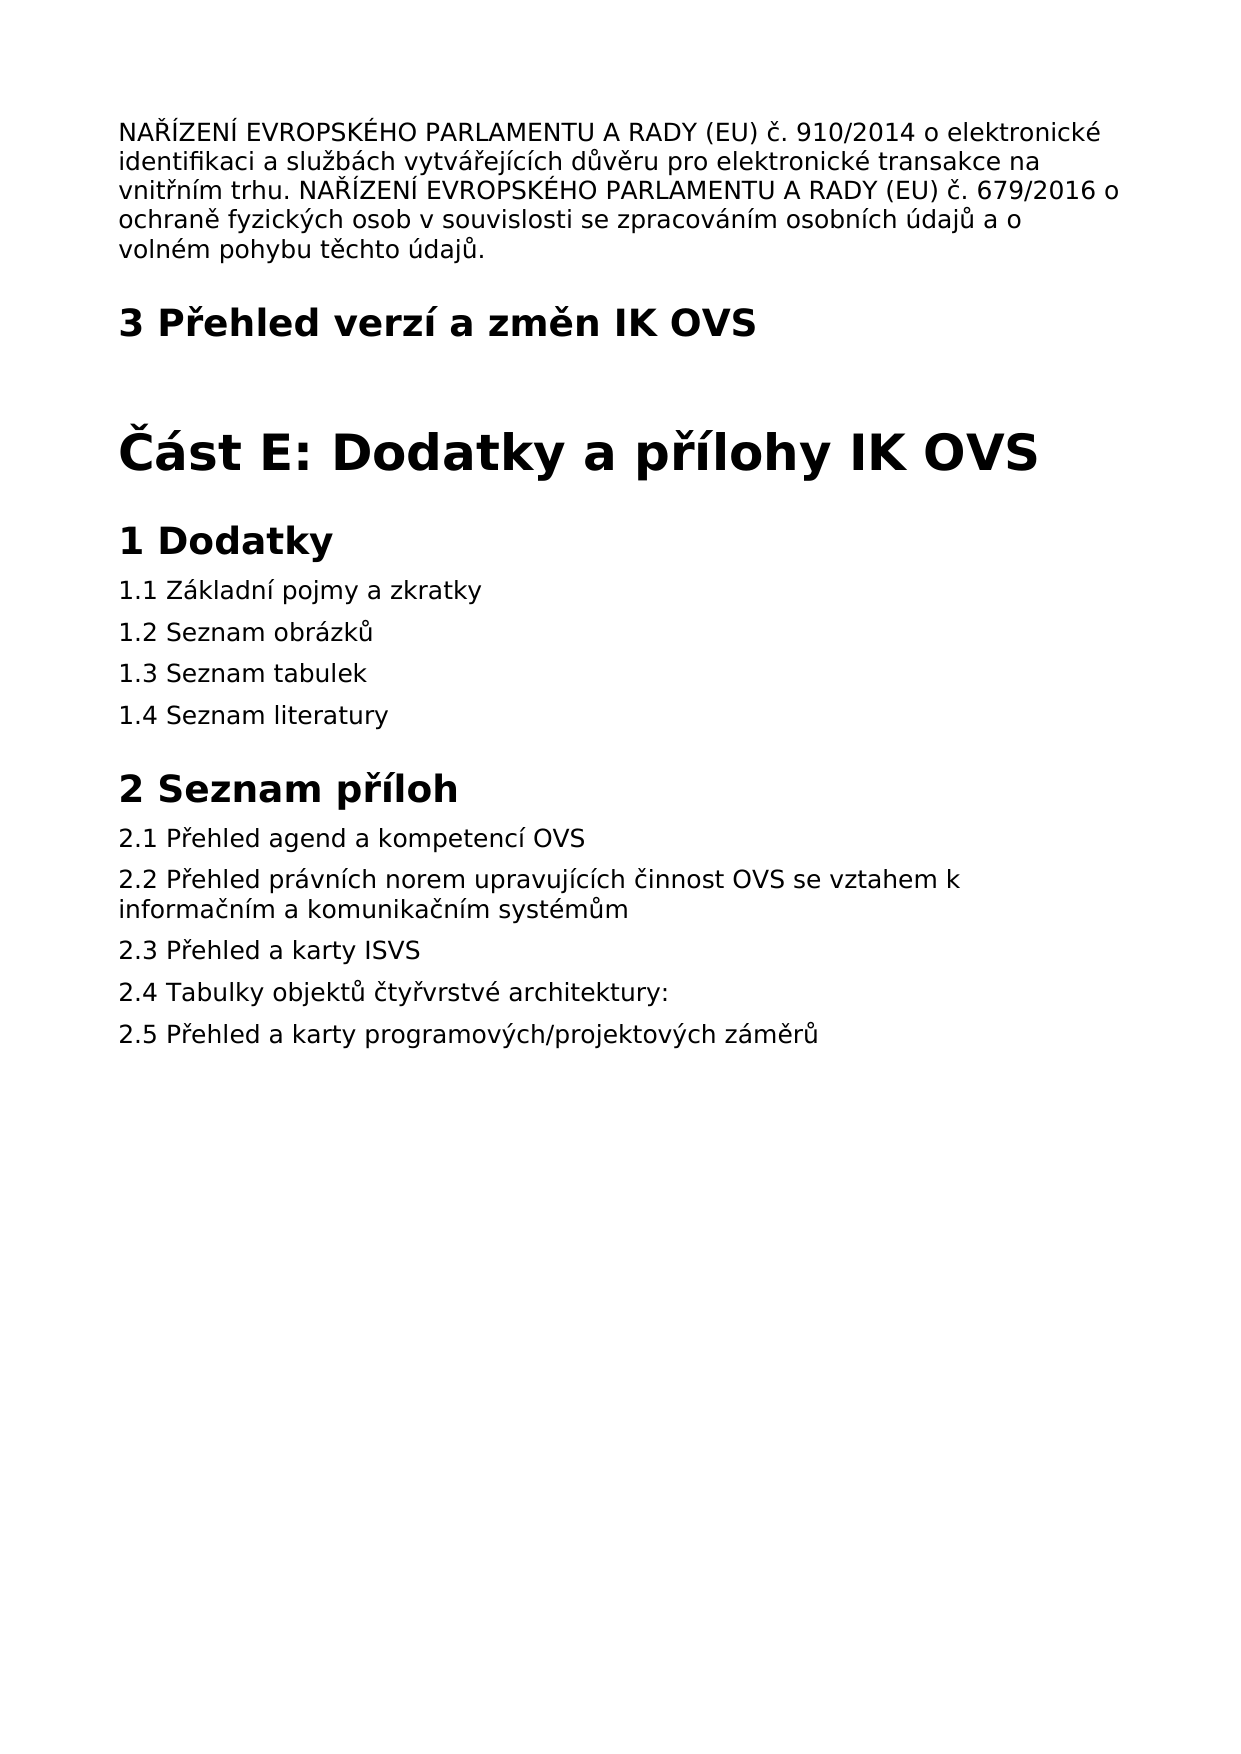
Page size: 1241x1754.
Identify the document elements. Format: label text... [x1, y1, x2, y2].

text 1.1 Základní pojmy a zkratky [118, 576, 1122, 605]
subtitle 3 Přehled verzí a změn IK OVS [118, 301, 1122, 345]
text 2.3 Přehled a karty ISVS [118, 936, 1122, 966]
subtitle 1 Dodatky [118, 520, 1122, 564]
text 2.2 Přehled právních norem upravujících činnost OVS se vztahem k informačním a komunikačním systémům [118, 866, 1122, 924]
text 1.3 Seznam tabulek [118, 659, 1122, 689]
subtitle Část E: Dodatky a přílohy IK OVS [118, 424, 1122, 482]
text 1.2 Seznam obrázků [118, 618, 1122, 647]
text 1.4 Seznam literatury [118, 701, 1122, 730]
text 2.1 Přehled agend a kompetencí OVS [118, 824, 1122, 853]
text 2.4 Tabulky objektů čtyřvrstvé architektury: [118, 978, 1122, 1007]
text 2.5 Přehled a karty programových/projektových záměrů [118, 1020, 1122, 1049]
subtitle 2 Seznam příloh [118, 768, 1122, 811]
text NAŘÍZENÍ EVROPSKÉHO PARLAMENTU A RADY (EU) č. 910/2014 o elektronické identifikaci a službách vytvářejících důvěru pro elektronické transakce na vnitřním trhu. NAŘÍZENÍ EVROPSKÉHO PARLAMENTU A RADY (EU) č. 679/2016 o ochraně fyzických osob v souvislosti se zpracováním osobních údajů a o volném pohybu těchto údajů. [118, 118, 1122, 264]
